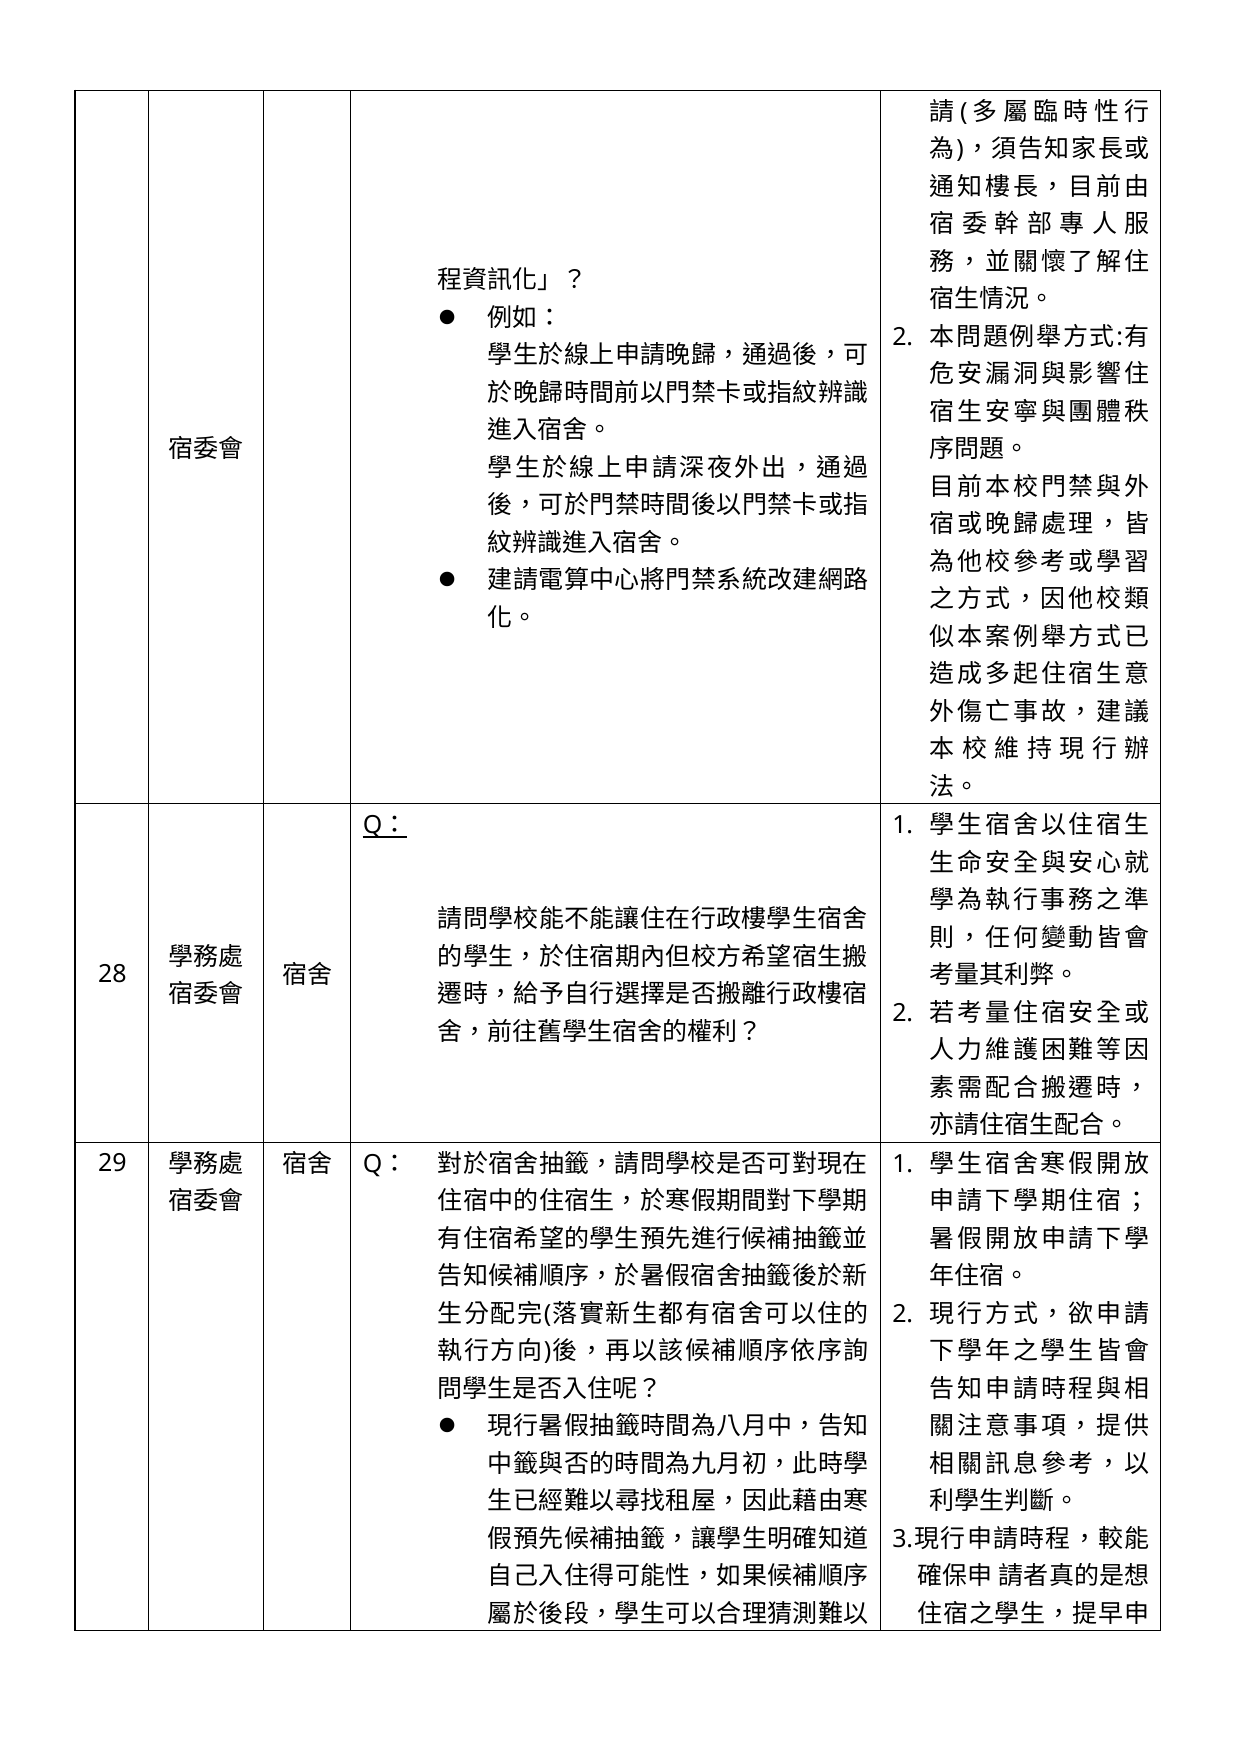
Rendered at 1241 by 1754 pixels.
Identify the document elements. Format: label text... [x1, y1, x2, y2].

table_cell 宿舍 [264, 1143, 350, 1630]
table_cell 28 [76, 804, 148, 1142]
table_cell 學生宿舍寒假開放申請下學期住宿；暑假開放申請下學年住宿。 現行方式，欲申請下學年之學生皆會告知申請時程與相關注意事項，提供相關訊息參考，以利學生判斷。 3.現行申請時程，較能確保申 請者真的是想住宿之學生，提早申 [881, 1143, 1160, 1630]
table_cell [76, 91, 148, 803]
table_cell 29 [76, 1143, 148, 1630]
table_cell 宿舍 [264, 804, 350, 1142]
table_cell [264, 91, 350, 803]
table_cell 宿委會 [149, 91, 263, 803]
table_cell 請問學校能不能讓住在行政樓學生宿舍的學生，於住宿期內但校方希望宿生搬遷時，給予自行選擇是否搬離行政樓宿舍，前往舊學生宿舍的權利？ [426, 804, 880, 1142]
table_cell 現行外宿或晚歸申請(多屬臨時性行為)，須告知家長或通知樓長，目前由宿委幹部專人服務，並關懷了解住宿生情況。 本問題例舉方式:有危安漏洞與影響住宿生安寧與團體秩序問題。 目前本校門禁與外宿或晚歸處理，皆為他校參考或學習之方式，因他校類似本案例舉方式已造成多起住宿生意外傷亡事故，建議本校維持現行辦法。 [881, 91, 1160, 803]
table_cell 對於宿舍抽籤，請問學校是否可對現在住宿中的住宿生，於寒假期間對下學期有住宿希望的學生預先進行候補抽籤並告知候補順序，於暑假宿舍抽籤後於新生分配完(落實新生都有宿舍可以住的執行方向)後，再以該候補順序依序詢問學生是否入住呢？ 現行暑假抽籤時間為八月中，告知中籤與否的時間為九月初，此時學生已經難以尋找租屋，因此藉由寒假預先候補抽籤，讓學生明確知道自己入住得可能性，如果候補順序屬於後段，學生可以合理猜測難以 [426, 1143, 880, 1630]
table_cell Q： [351, 1143, 426, 1630]
table_cell [351, 91, 426, 803]
table_cell 請問是否可以將「申請晚歸或外宿的流程資訊化」？ 例如： 學生於線上申請晚歸，通過後，可於晚歸時間前以門禁卡或指紋辨識進入宿舍。 學生於線上申請深夜外出，通過後，可於門禁時間後以門禁卡或指紋辨識進入宿舍。 建請電算中心將門禁系統改建網路化。 [426, 91, 880, 803]
table_cell 學生宿舍以住宿生生命安全與安心就學為執行事務之準則，任何變動皆會考量其利弊。 若考量住宿安全或人力維護困難等因素需配合搬遷時，亦請住宿生配合。 [881, 804, 1160, 1142]
table_cell 學務處宿委會 [149, 1143, 263, 1630]
table_cell 學務處宿委會 [149, 804, 263, 1142]
table_cell Q： [351, 804, 426, 1142]
